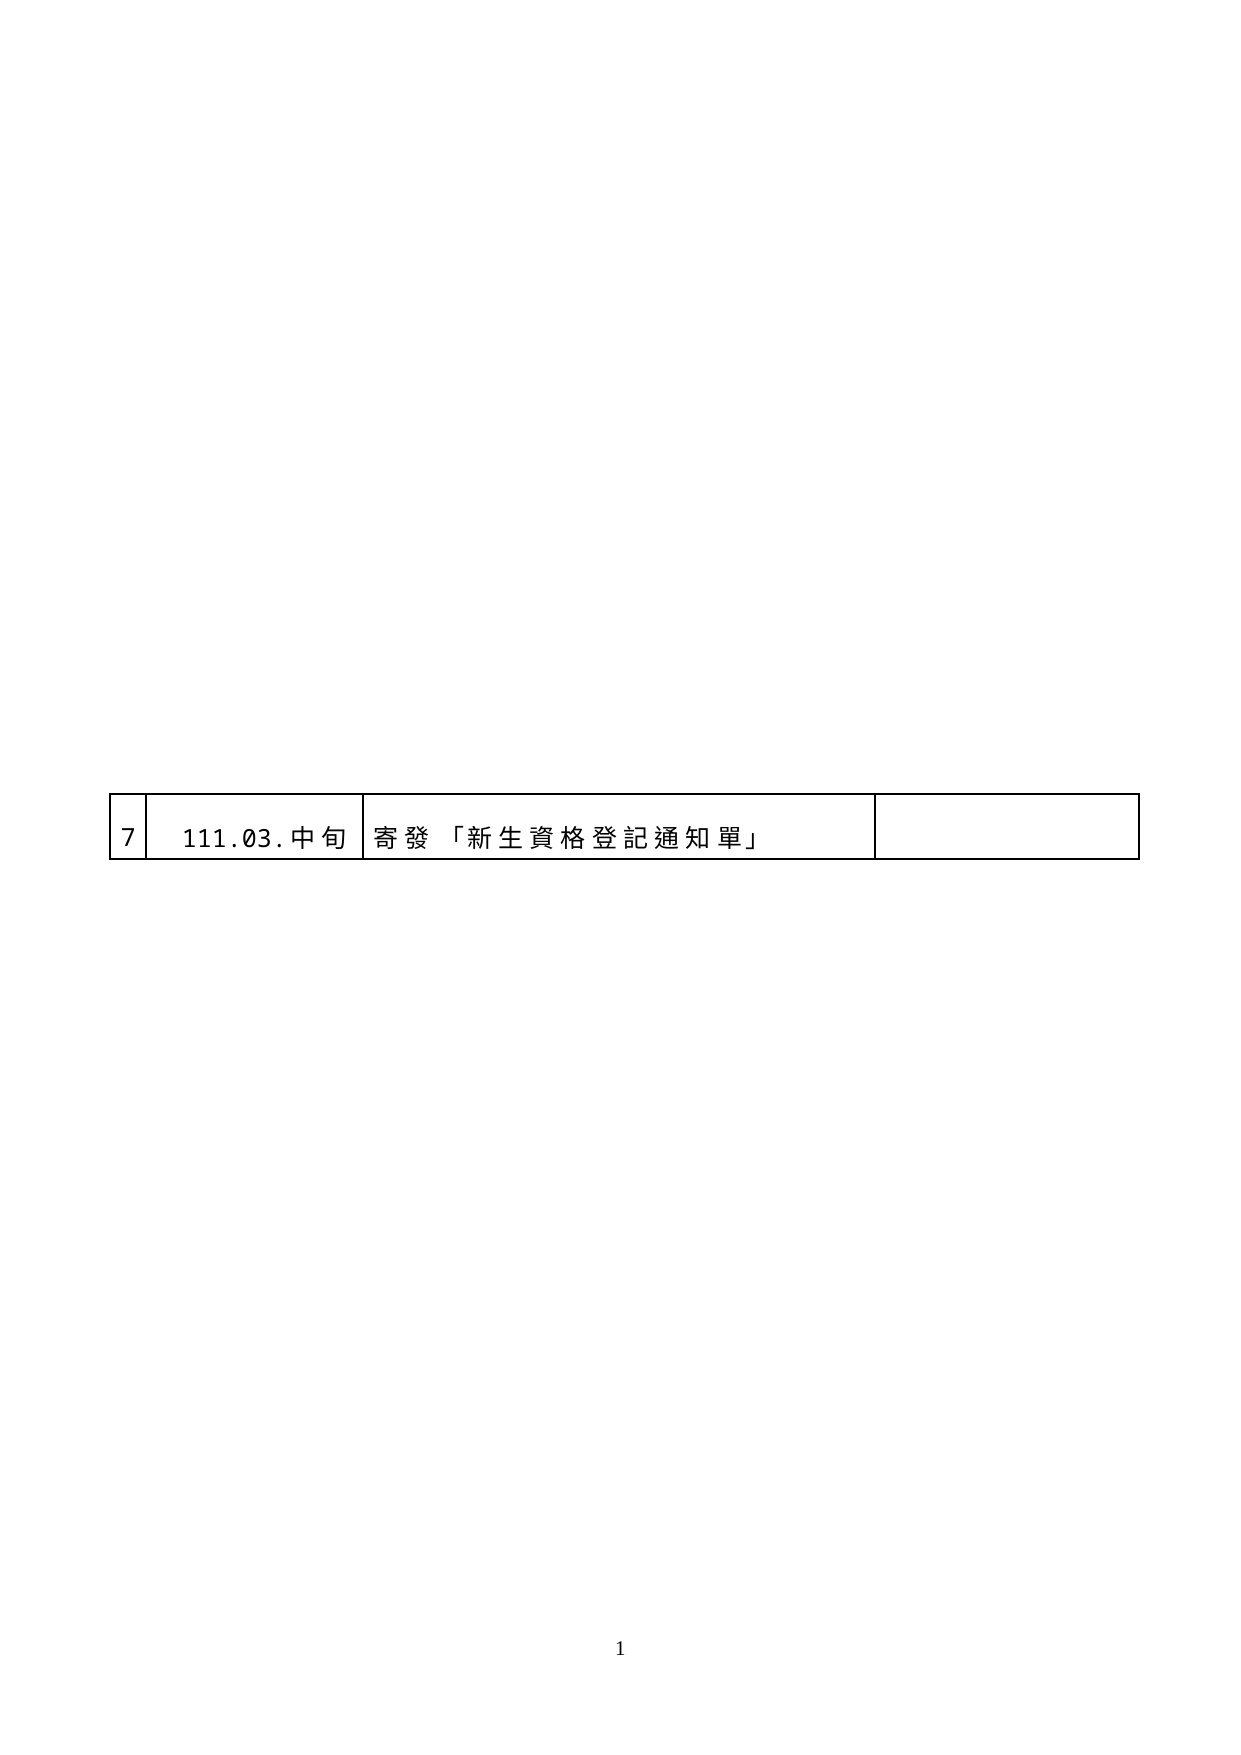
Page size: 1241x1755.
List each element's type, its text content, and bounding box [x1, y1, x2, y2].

table_cell 111.03.中旬 [147, 795, 362, 858]
table_cell [876, 795, 1138, 858]
table_cell 寄發「新生資格登記通知單」 [364, 795, 874, 858]
table_cell 7 [111, 795, 145, 858]
